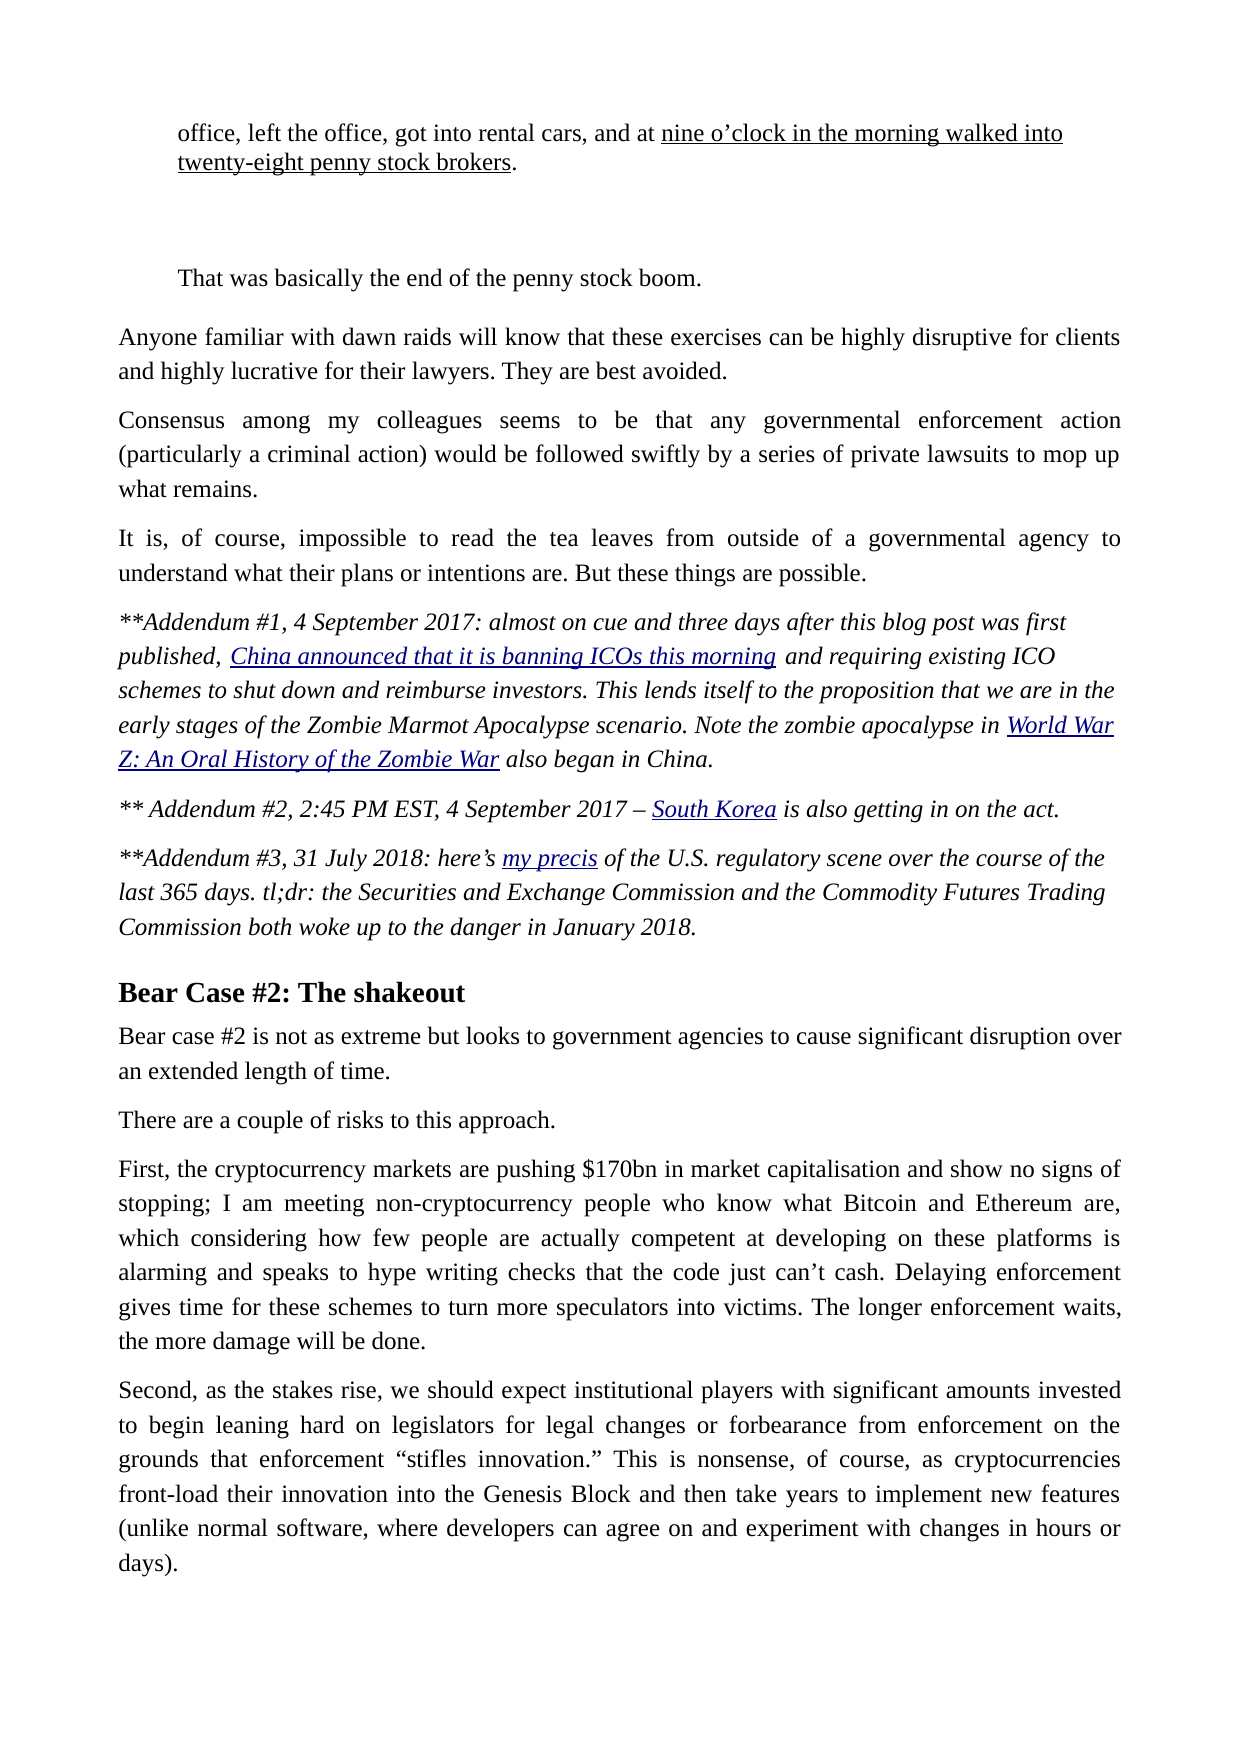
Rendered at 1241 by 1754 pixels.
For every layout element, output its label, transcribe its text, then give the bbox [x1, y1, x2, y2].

text ** Addendum #2, 2:45 PM EST, 4 September 2017 – South Korea is also getting in on the act. [118, 794, 1122, 822]
text **Addendum #3, 31 July 2018: here’s my precis of the U.S. regulatory scene over the course of the last 365 days. tl;dr: the Securities and Exchange Commission and the Commodity Futures Trading Commission both woke up to the danger in January 2018. [118, 843, 1122, 940]
text Anyone familiar with dawn raids will know that these exercises can be highly disruptive for clients and highly lucrative for their lawyers. They are best avoided. [118, 322, 1122, 385]
text First, the cryptocurrency markets are pushing $170bn in market capitalisation and show no signs of stopping; I am meeting non-cryptocurrency people who know what Bitcoin and Ethereum are, which considering how few people are actually competent at developing on these platforms is alarming and speaks to hype writing checks that the code just can’t cash. Delaying enforcement gives time for these schemes to turn more speculators into victims. The longer enforcement waits, the more damage will be done. [118, 1154, 1122, 1355]
text There are a couple of risks to this approach. [118, 1105, 1122, 1134]
text Bear case #2 is not as extreme but looks to government agencies to cause significant disruption over an extended length of time. [118, 1021, 1122, 1084]
subtitle Bear Case #2: The shakeout [118, 975, 1122, 1009]
text Second, as the stakes rise, we should expect institutional players with significant amounts invested to begin leaning hard on legislators for legal changes or forbearance from enforcement on the grounds that enforcement “stifles innovation.” This is nonsense, of course, as cryptocurrencies front-load their innovation into the Genesis Block and then take years to implement new features (unlike normal software, where developers can agree on and experiment with changes in hours or days). [118, 1375, 1122, 1577]
text That was basically the end of the penny stock boom. [177, 263, 1063, 292]
text It is, of course, impossible to read the tea leaves from outside of a governmental agency to understand what their plans or intentions are. But these things are possible. [118, 523, 1122, 586]
text Consensus among my colleagues seems to be that any governmental enforcement action (particularly a criminal action) would be followed swiftly by a series of private lawsuits to mop up what remains. [118, 405, 1122, 503]
text office, left the office, got into rental cars, and at nine o’clock in the morning walked into twenty-eight penny stock brokers. [177, 118, 1063, 176]
text **Addendum #1, 4 September 2017: almost on cue and three days after this blog post was first published, China announced that it is banning ICOs this morning and requiring existing ICO schemes to shut down and reimburse investors. This lends itself to the proposition that we are in the early stages of the Zombie Marmot Apocalypse scenario. Note the zombie apocalypse in World War Z: An Oral History of the Zombie War also began in China. [118, 607, 1122, 773]
